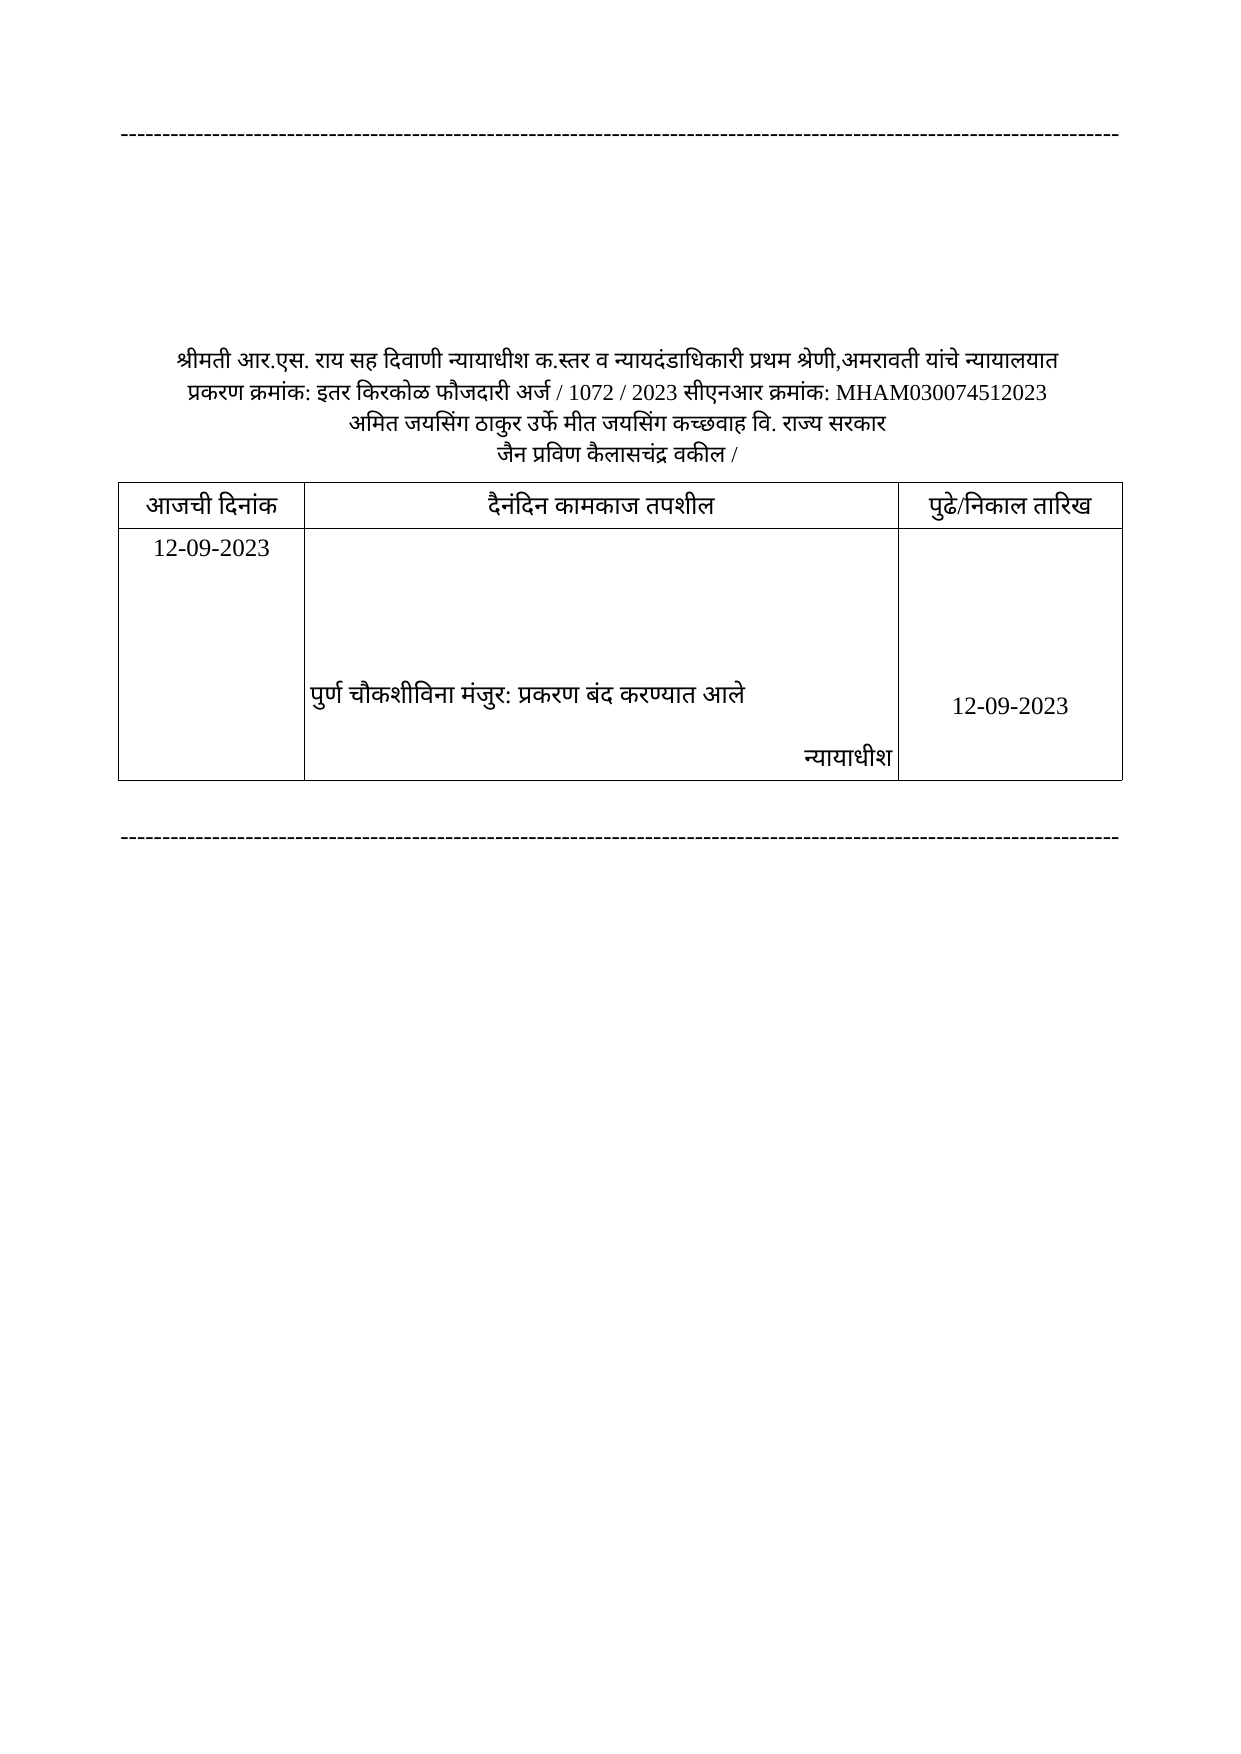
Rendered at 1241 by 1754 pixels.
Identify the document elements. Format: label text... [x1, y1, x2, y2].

table_cell पुर्ण चौकशीविना मंजुर: प्रकरण बंद करण्यात आले न्यायाधीश [305, 529, 898, 780]
text ------------------------------------------------------------------------------------------------------------------------ [118, 821, 1122, 850]
text ------------------------------------------------------------------------------------------------------------------------ [118, 118, 1122, 147]
table_cell 12-09-2023 [899, 529, 1122, 780]
table_header दैनंदिन कामकाज तपशील [305, 483, 898, 527]
table_header पुढे/निकाल तारिख [899, 483, 1122, 527]
table_cell 12-09-2023 [119, 529, 304, 780]
table_header आजची दिनांक [119, 483, 304, 527]
text श्रीमती आर.एस. राय सह दिवाणी न्यायाधीश क.स्तर व न्यायदंडाधिकारी प्रथम श्रेणी,अमरावती यांचे न्यायालयात प्रकरण क्रमांक: इतर किरकोळ फौजदारी अर्ज / 1072 / 2023 सीएनआर क्रमांक: MHAM030074512023 अमित जयसिंग ठाकुर उर्फे मीत जयसिंग कच्छवाह वि. राज्य सरकार जैन प्रविण कैलासचंद्र वकील / [118, 344, 1122, 469]
